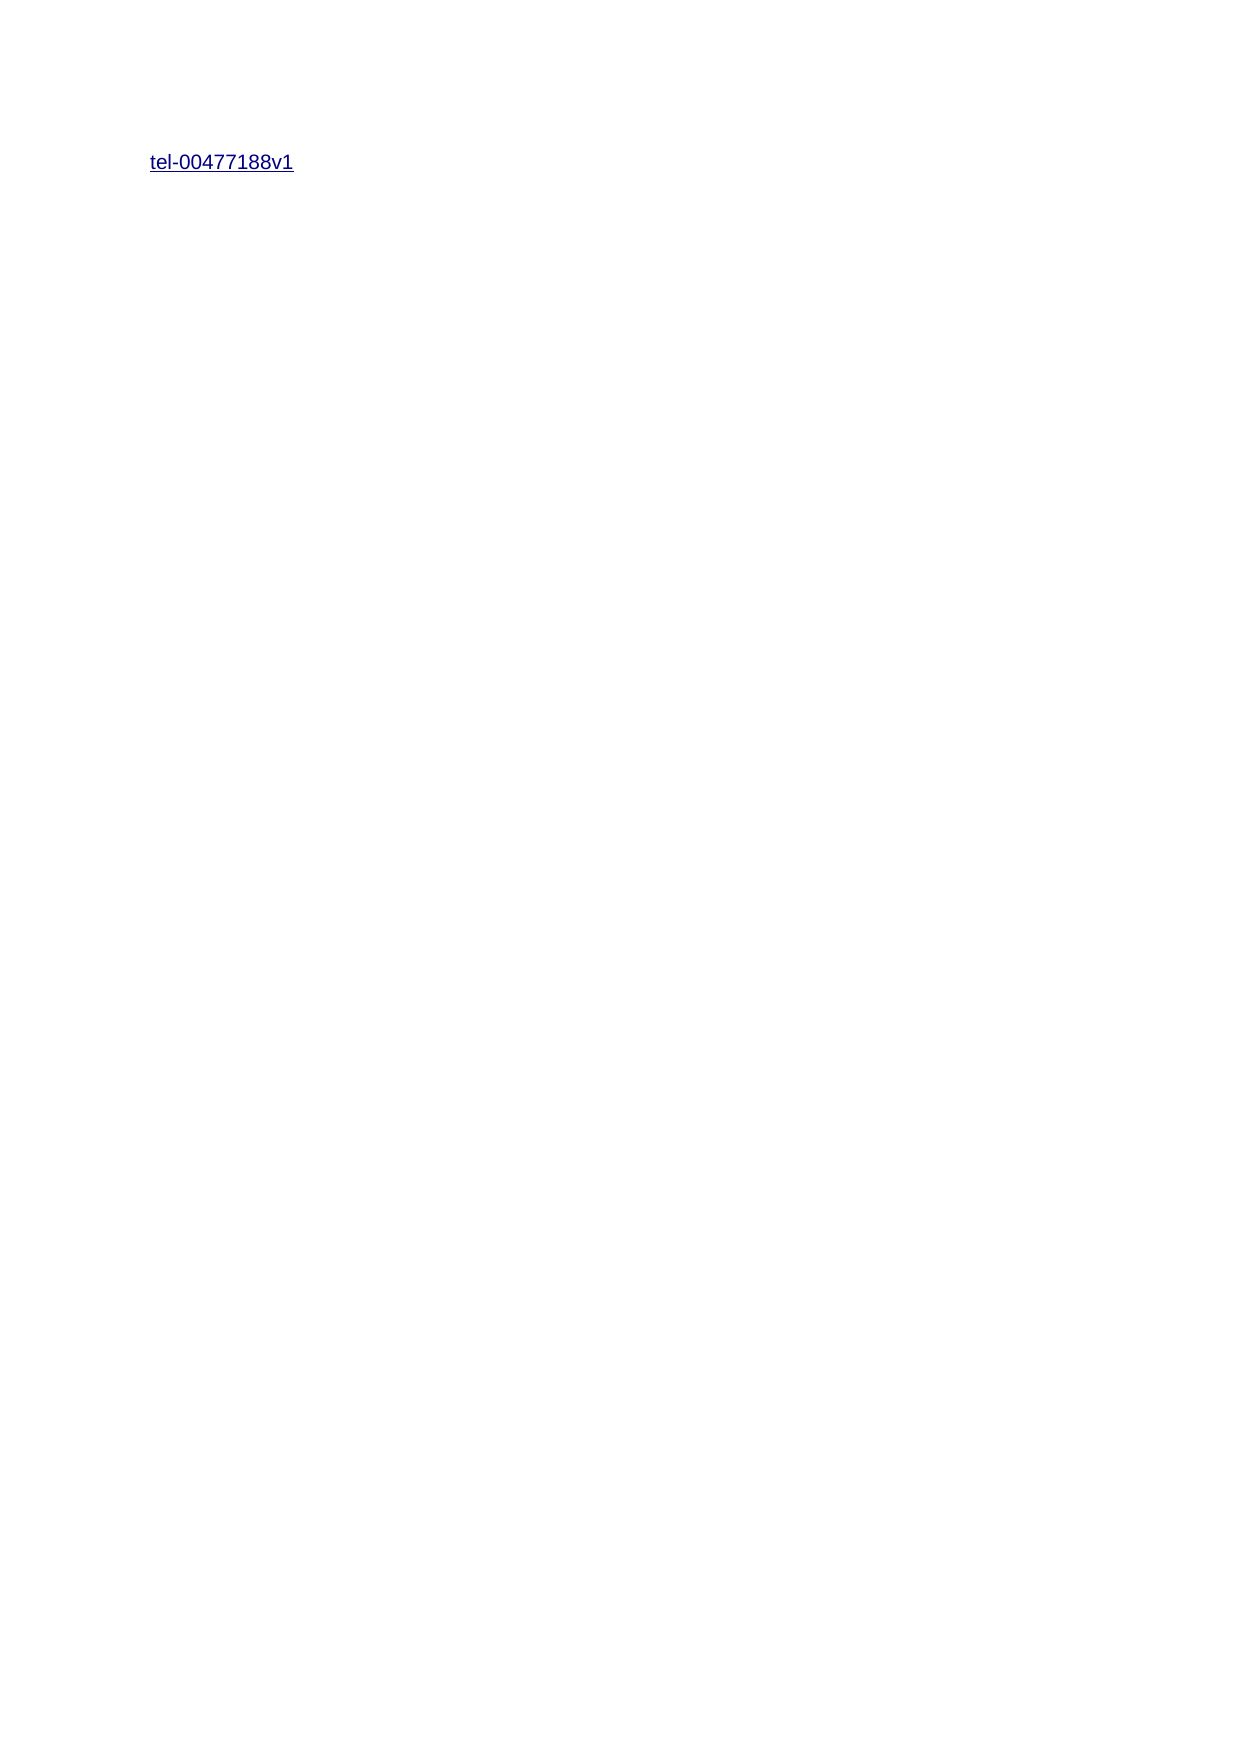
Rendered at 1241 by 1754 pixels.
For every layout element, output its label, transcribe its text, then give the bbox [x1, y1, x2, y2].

table_header Étude du comportement mécanique du plâtre pris en relation avec sa microstructure Sylvain Meille Matériaux. INSA de Lyon, 2001. Français. ⟨NNT : ⟩ Thèse tel-00477188v1 [150, 150, 1090, 174]
